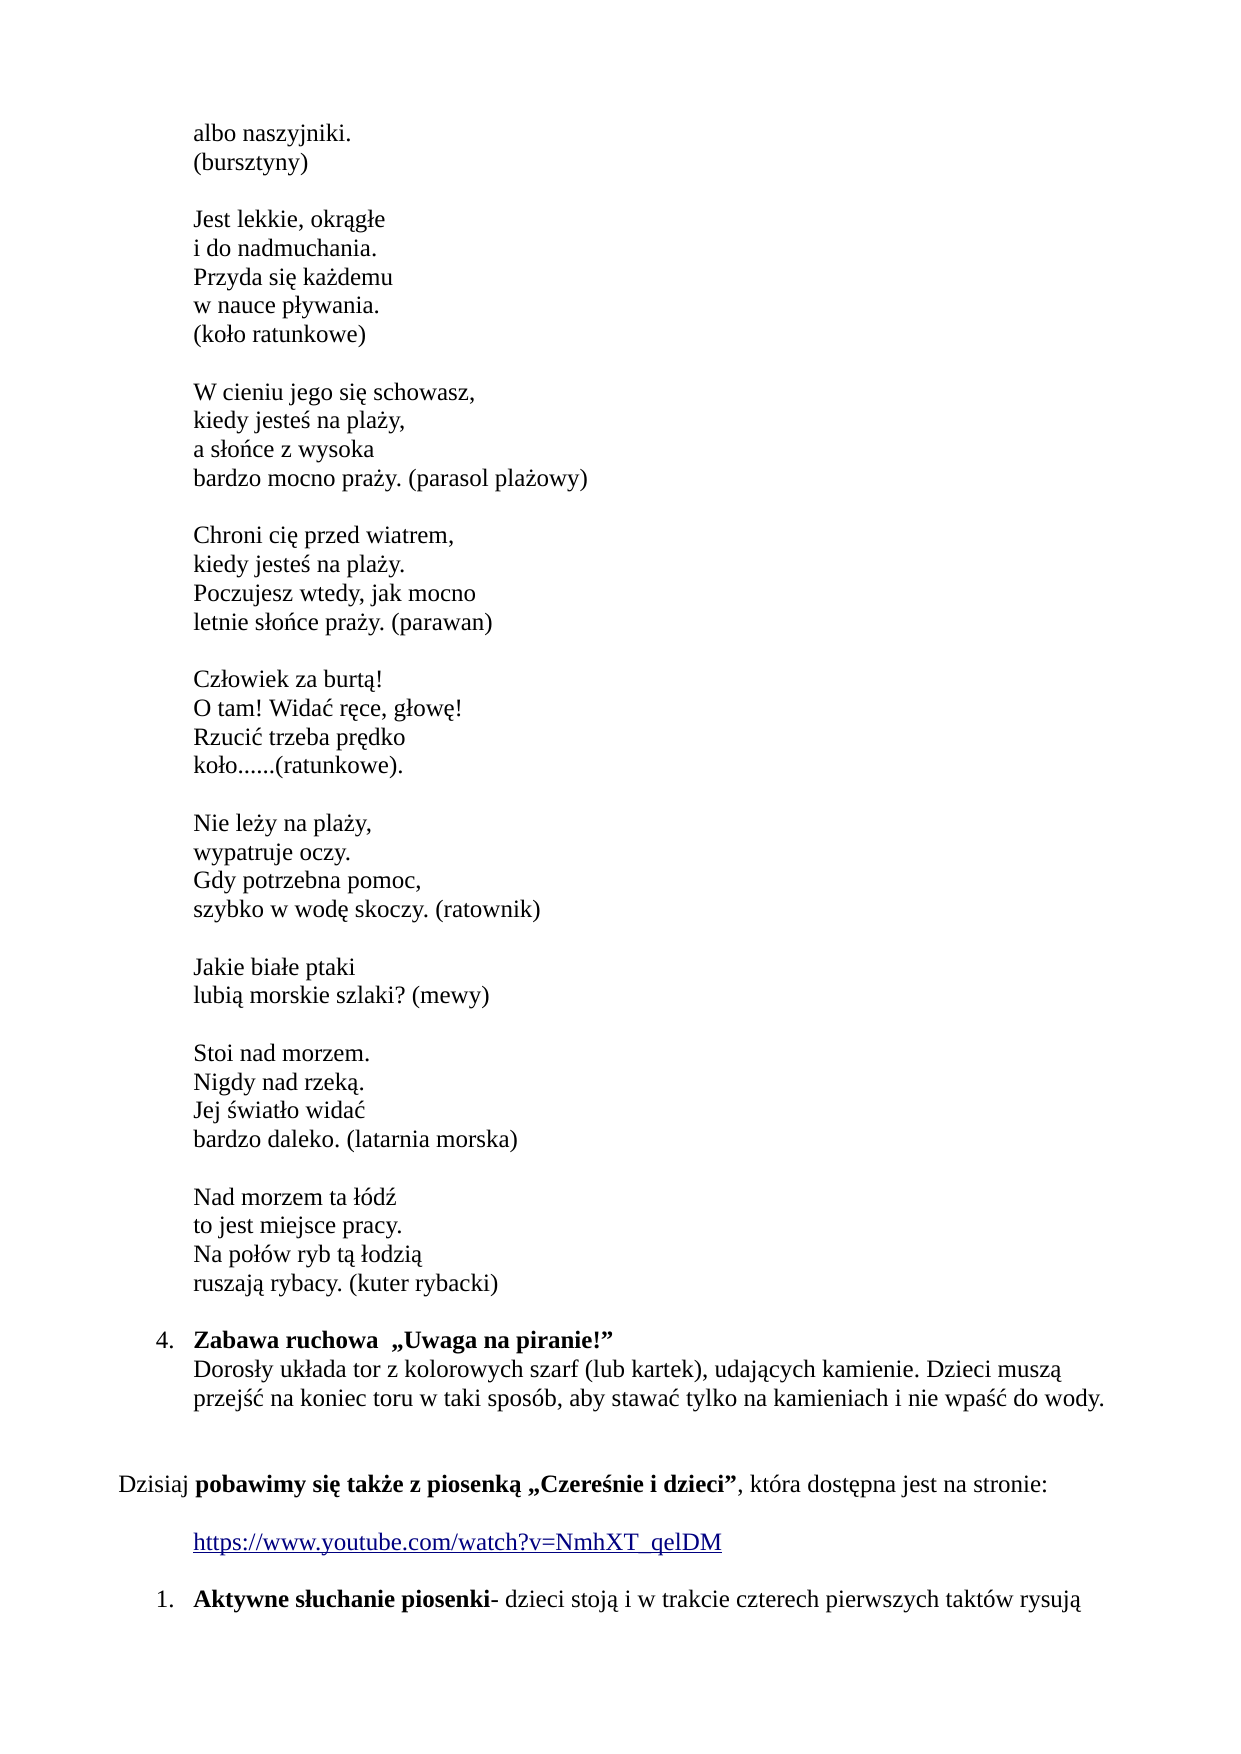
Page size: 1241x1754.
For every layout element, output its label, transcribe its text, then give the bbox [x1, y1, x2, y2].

list Jakie białe ptaki [156, 952, 1122, 981]
list Stoi nad morzem. [156, 1038, 1122, 1067]
list Człowiek za burtą! [156, 664, 1122, 693]
list to jest miejsce pracy. [156, 1211, 1122, 1239]
list Nie leży na plaży, [156, 808, 1122, 837]
list albo naszyjniki. (bursztyny) Jest lekkie, okrągłe i do nadmuchania. Przyda się każdemu w nauce pływania. (koło ratunkowe) [156, 118, 1122, 348]
list Zabawa ruchowa „Uwaga na piranie!” Dorosły układa tor z kolorowych szarf (lub kartek), udających kamienie. Dzieci muszą przejść na koniec toru w taki sposób, aby stawać tylko na kamieniach i nie wpaść do wody. [156, 1326, 1122, 1412]
list Gdy potrzebna pomoc, [156, 866, 1122, 894]
list koło......(ratunkowe). [156, 751, 1122, 779]
list kiedy jesteś na plaży. [156, 549, 1122, 578]
list O tam! Widać ręce, głowę! [156, 693, 1122, 722]
list Poczujesz wtedy, jak mocno [156, 578, 1122, 607]
list Rzucić trzeba prędko [156, 722, 1122, 751]
list szybko w wodę skoczy. (ratownik) [156, 894, 1122, 923]
list W cieniu jego się schowasz, [156, 377, 1122, 406]
list Jej światło widać [156, 1096, 1122, 1124]
list letnie słońce praży. (parawan) [156, 607, 1122, 636]
list kiedy jesteś na plaży, [156, 406, 1122, 434]
list a słońce z wysoka [156, 434, 1122, 463]
list https://www.youtube.com/watch?v=NmhXT_qelDM [156, 1527, 1122, 1556]
list Nigdy nad rzeką. [156, 1067, 1122, 1096]
list Nad morzem ta łódź [156, 1182, 1122, 1211]
list wypatruje oczy. [156, 837, 1122, 866]
list bardzo mocno praży. (parasol plażowy) [156, 463, 1122, 492]
text Dzisiaj pobawimy się także z piosenką „Czereśnie i dzieci”, która dostępna jest na stronie: [118, 1469, 1122, 1498]
list Aktywne słuchanie piosenki- dzieci stoją i w trakcie czterech pierwszych taktów rysują [156, 1584, 1122, 1613]
list Chroni cię przed wiatrem, [156, 521, 1122, 549]
list lubią morskie szlaki? (mewy) [156, 981, 1122, 1009]
list ruszają rybacy. (kuter rybacki) [156, 1268, 1122, 1297]
list bardzo daleko. (latarnia morska) [156, 1124, 1122, 1153]
list Na połów ryb tą łodzią [156, 1239, 1122, 1268]
